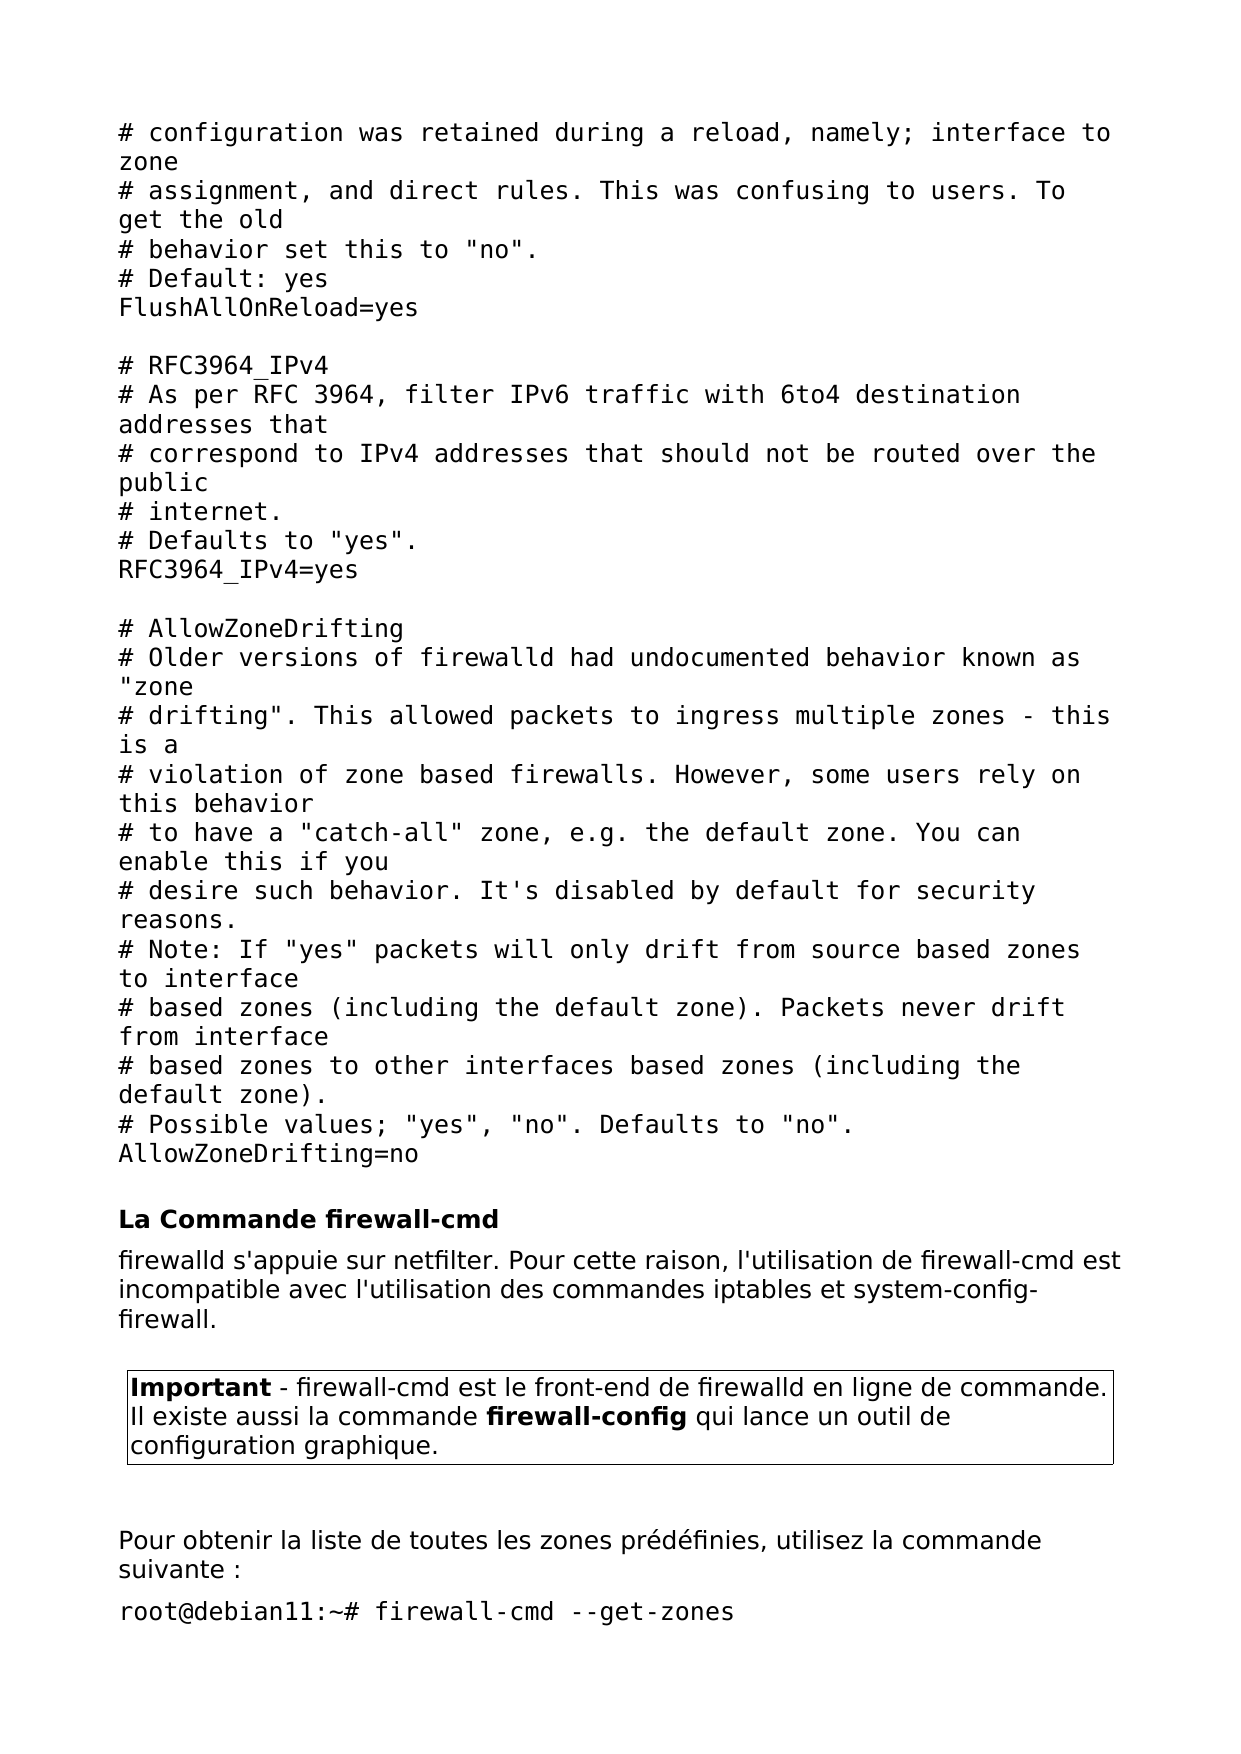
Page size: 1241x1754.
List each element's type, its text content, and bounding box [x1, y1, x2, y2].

table_header Important - firewall-cmd est le front-end de firewalld en ligne de commande. Il existe aussi la commande firewall-config qui lance un outil de configuration graphique. [128, 1371, 1113, 1464]
text root@debian11:~# firewall-cmd --get-zones [118, 1597, 1122, 1626]
text firewalld s'appuie sur netfilter. Pour cette raison, l'utilisation de firewall-cmd est incompatible avec l'utilisation des commandes iptables et system-config-firewall. [118, 1247, 1122, 1334]
subtitle La Commande firewall-cmd [118, 1205, 1122, 1234]
text Pour obtenir la liste de toutes les zones prédéfinies, utilisez la commande suivante : [118, 1526, 1122, 1584]
text # configuration was retained during a reload, namely; interface to zone # assignment, and direct rules. This was confusing to users. To get the old # behavior set this to "no". # Default: yes FlushAllOnReload=yes # RFC3964_IPv4 # As per RFC 3964, filter IPv6 traffic with 6to4 destination addresses that # correspond to IPv4 addresses that should not be routed over the public # internet. # Defaults to "yes". RFC3964_IPv4=yes # AllowZoneDrifting # Older versions of firewalld had undocumented behavior known as "zone # drifting". This allowed packets to ingress multiple zones - this is a # violation of zone based firewalls. However, some users rely on this behavior # to have a "catch-all" zone, e.g. the default zone. You can enable this if you # desire such behavior. It's disabled by default for security reasons. # Note: If "yes" packets will only drift from source based zones to interface # based zones (including the default zone). Packets never drift from interface # based zones to other interfaces based zones (including the default zone). # Possible values; "yes", "no". Defaults to "no". AllowZoneDrifting=no [118, 118, 1122, 1168]
